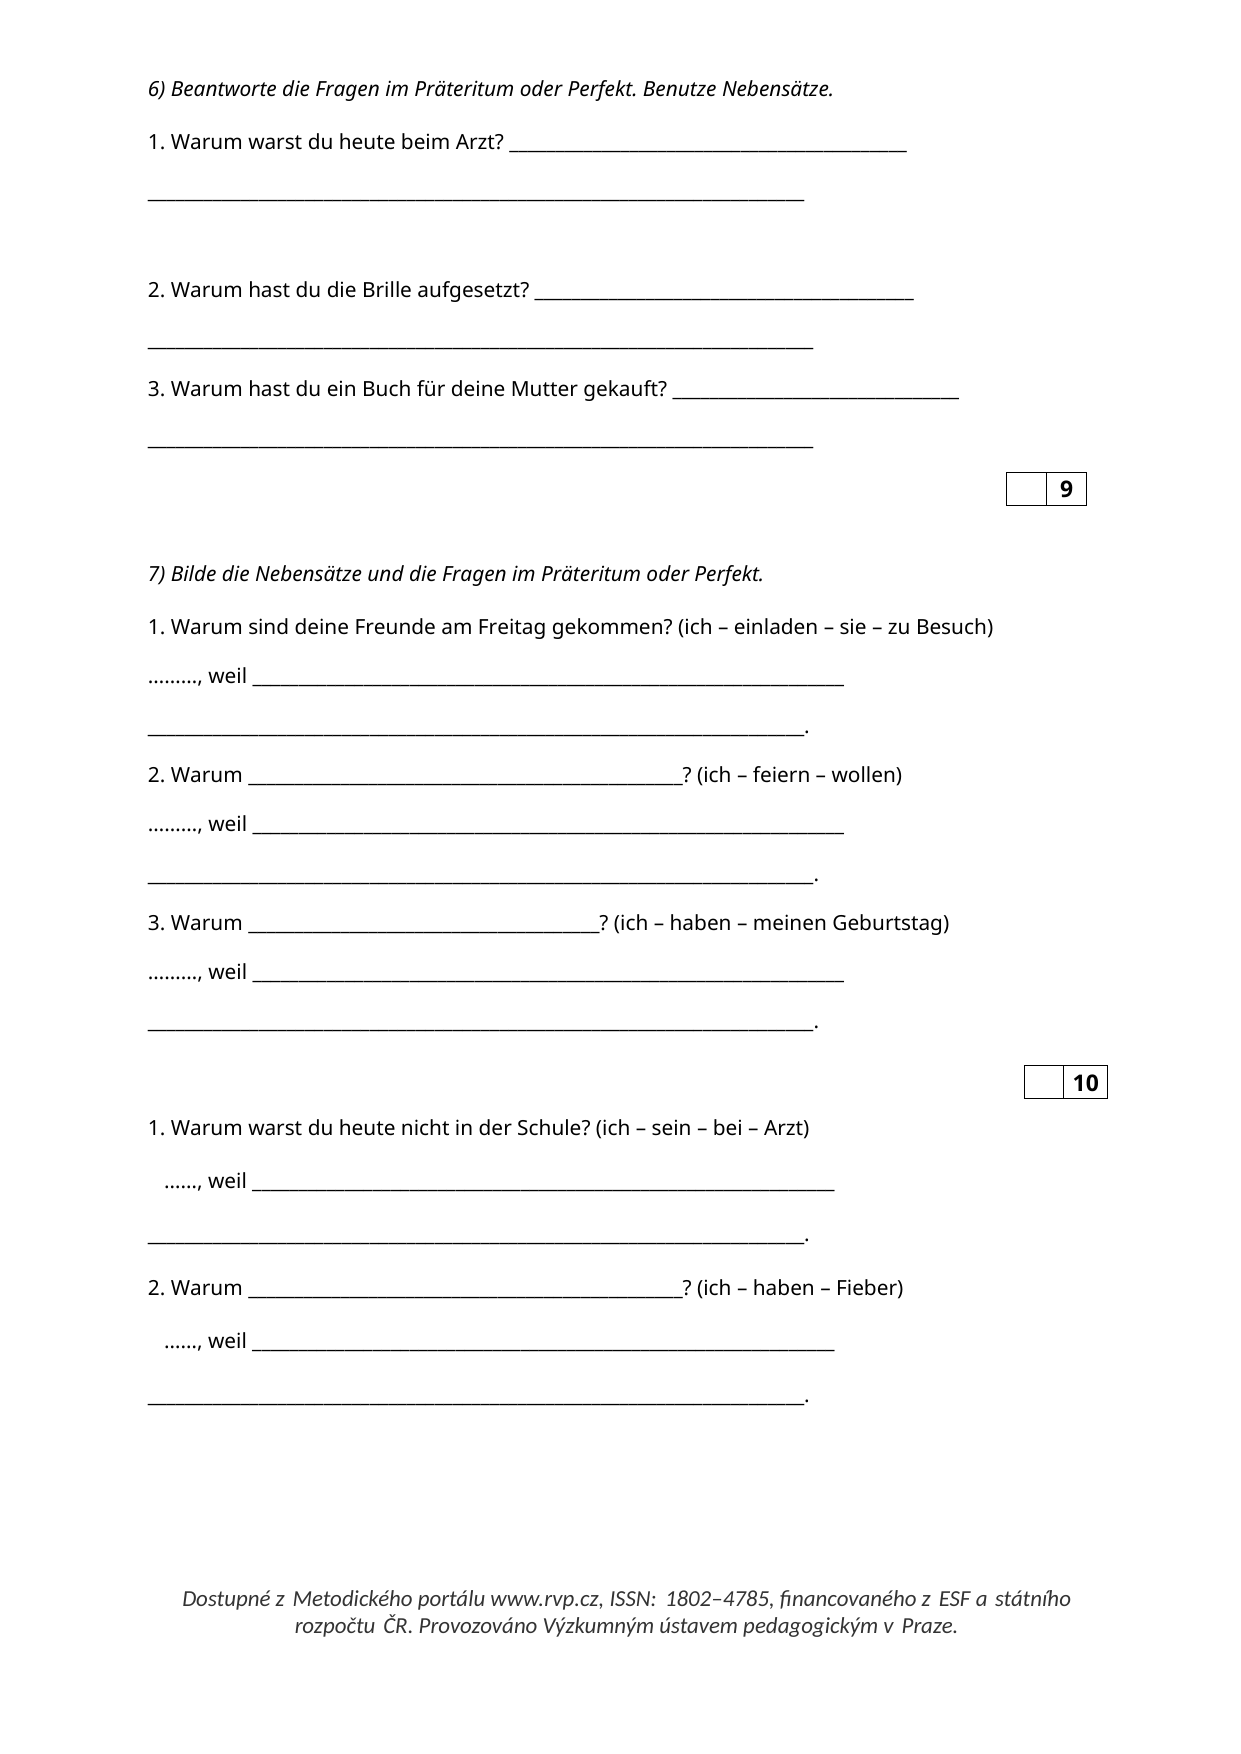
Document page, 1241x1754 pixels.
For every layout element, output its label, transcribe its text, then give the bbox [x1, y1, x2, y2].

text 6) Beantworte die Fragen im Präteritum oder Perfekt. Benutze Nebensätze. [148, 74, 1107, 102]
text ………, weil ________________________________________________________________ [148, 957, 1107, 986]
text ________________________________________________________________________ [148, 423, 1107, 451]
text _______________________________________________________________________. [148, 1380, 1107, 1408]
text 1. Warum warst du heute nicht in der Schule? (ich – sein – bei – Arzt) [148, 1113, 1107, 1141]
text 3. Warum ______________________________________? (ich – haben – meinen Geburtstag) [148, 908, 1107, 936]
text ________________________________________________________________________ [148, 324, 1107, 353]
text 2. Warum _______________________________________________? (ich – haben – Fieber) [148, 1273, 1107, 1301]
text ________________________________________________________________________. [148, 1007, 1107, 1035]
text 7) Bilde die Nebensätze und die Fragen im Präteritum oder Perfekt. [148, 559, 1107, 587]
text ………, weil ________________________________________________________________ [148, 662, 1107, 690]
table_header [1025, 1066, 1063, 1098]
table_header 10 [1064, 1066, 1107, 1098]
text ________________________________________________________________________. [148, 859, 1107, 887]
text 2. Warum _______________________________________________? (ich – feiern – wollen) [148, 760, 1107, 789]
text ……, weil _______________________________________________________________ [148, 1326, 1107, 1355]
text ……, weil _______________________________________________________________ [148, 1166, 1107, 1194]
text 2. Warum hast du die Brille aufgesetzt? _________________________________________ [148, 275, 1107, 303]
text 1. Warum warst du heute beim Arzt? ___________________________________________ [148, 127, 1107, 156]
text _______________________________________________________________________ [148, 177, 1107, 205]
text _______________________________________________________________________. [148, 1219, 1107, 1248]
table_header [1007, 473, 1046, 504]
text 1. Warum sind deine Freunde am Freitag gekommen? (ich – einladen – sie – zu Besuch) [148, 612, 1107, 641]
text _______________________________________________________________________. [148, 711, 1107, 739]
text ………, weil ________________________________________________________________ [148, 809, 1107, 838]
text 3. Warum hast du ein Buch für deine Mutter gekauft? _______________________________ [148, 374, 1107, 402]
table_header 9 [1047, 473, 1086, 504]
